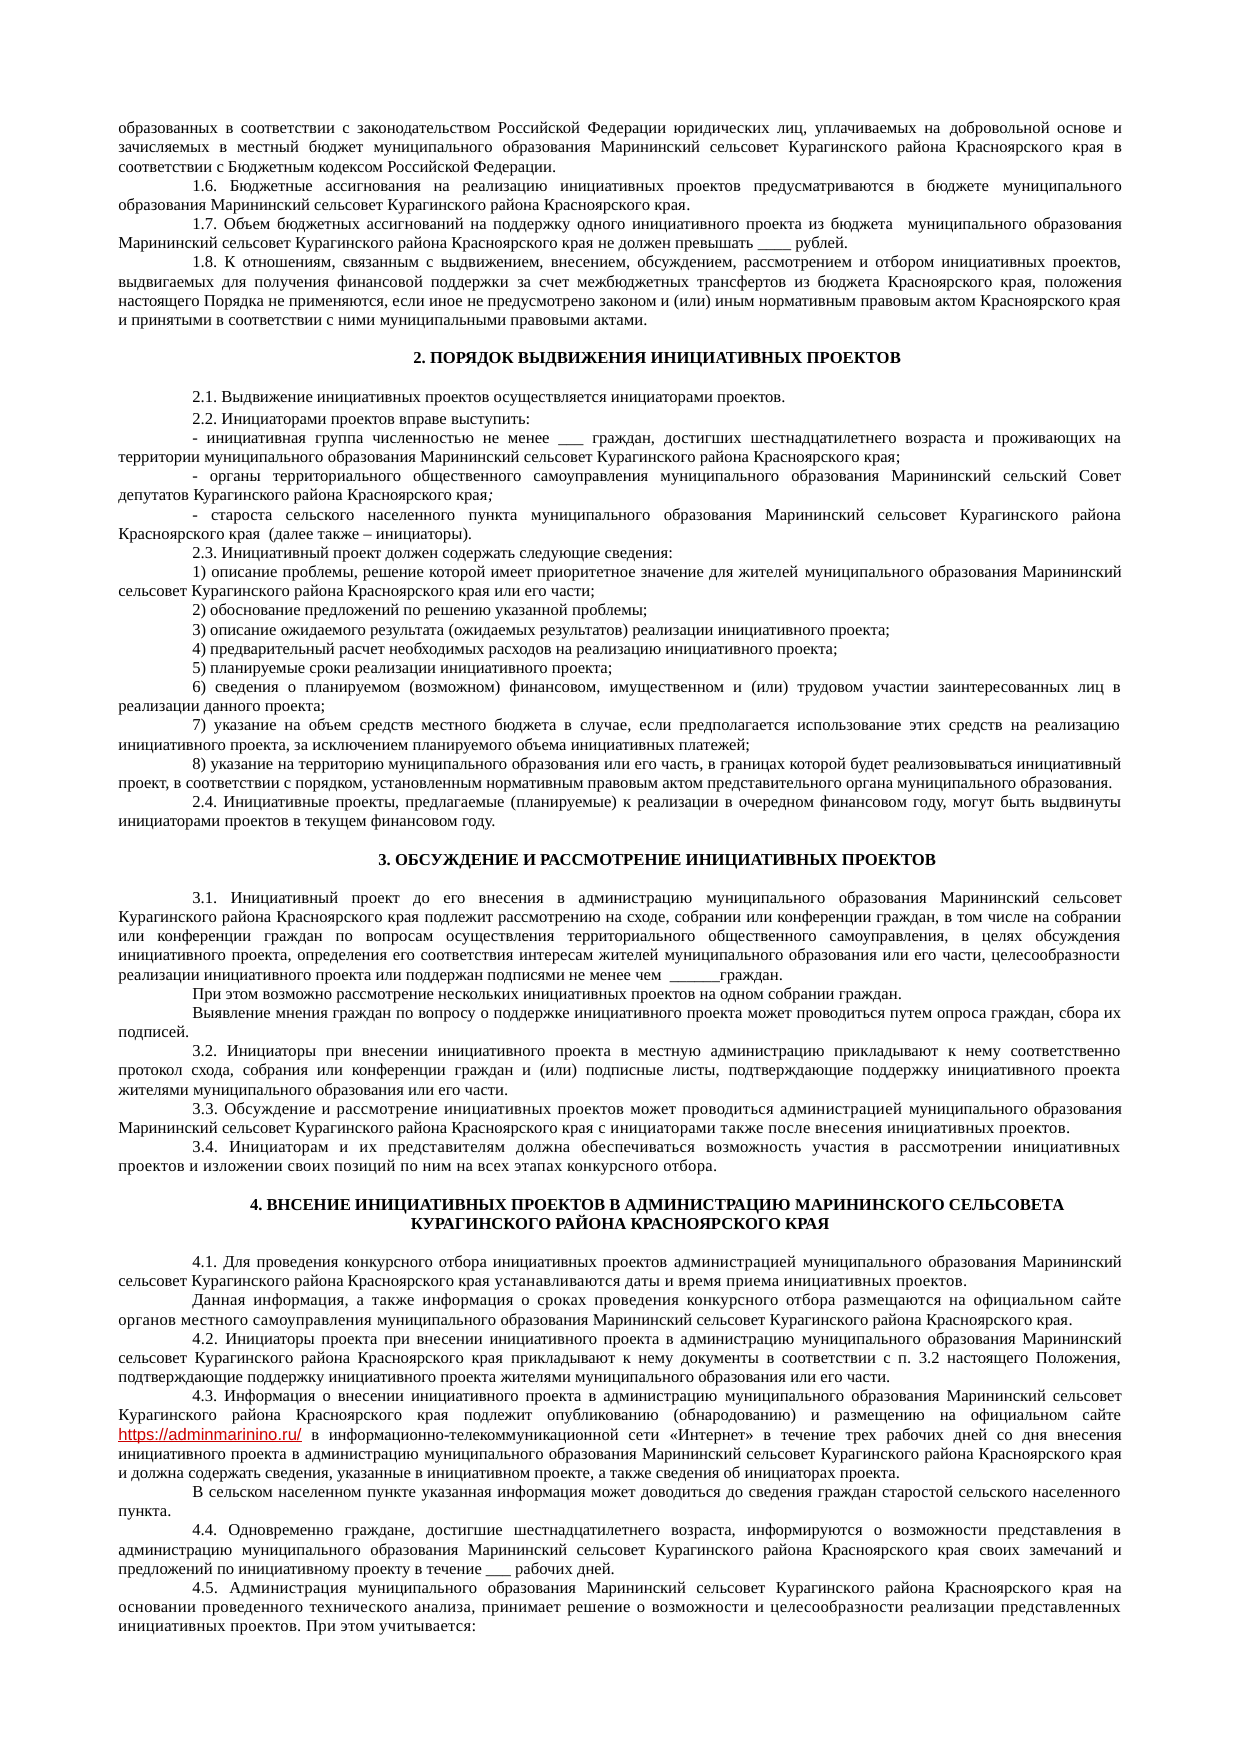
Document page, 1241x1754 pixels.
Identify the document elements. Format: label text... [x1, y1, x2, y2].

text 1.6. Бюджетные ассигнования на реализацию инициативных проектов предусматриваются в бюджете муниципального образования Марининский сельсовет Курагинского района Красноярского края. [118, 176, 1122, 214]
text - инициативная группа численностью не менее ___ граждан, достигших шестнадцатилетнего возраста и проживающих на территории муниципального образования Марининский сельсовет Курагинского района Красноярского края; [118, 428, 1122, 466]
text 1.8. К отношениям, связанным с выдвижением, внесением, обсуждением, рассмотрением и отбором инициативных проектов, выдвигаемых для получения финансовой поддержки за счет межбюджетных трансфертов из бюджета Красноярского края, положения настоящего Порядка не применяются, если иное не предусмотрено законом и (или) иным нормативным правовым актом Красноярского края и принятыми в соответствии с ними муниципальными правовыми актами. [118, 252, 1122, 329]
text 3. ОБСУЖДЕНИЕ И РАССМОТРЕНИЕ ИНИЦИАТИВНЫХ ПРОЕКТОВ [118, 849, 1122, 868]
text 5) планируемые сроки реализации инициативного проекта; [118, 658, 1122, 677]
text образованных в соответствии с законодательством Российской Федерации юридических лиц, уплачиваемых на добровольной основе и зачисляемых в местный бюджет муниципального образования Марининский сельсовет Курагинского района Красноярского края в соответствии с Бюджетным кодексом Российской Федерации. [118, 118, 1122, 176]
text 3.3. Обсуждение и рассмотрение инициативных проектов может проводиться администрацией муниципального образования Марининский сельсовет Курагинского района Красноярского края с инициаторами также после внесения инициативных проектов. [118, 1098, 1122, 1137]
text 8) указание на территорию муниципального образования или его часть, в границах которой будет реализовываться инициативный проект, в соответствии с порядком, установленным нормативным правовым актом представительного органа муниципального образования. [118, 753, 1122, 792]
text В сельском населенном пункте указанная информация может доводиться до сведения граждан старостой сельского населенного пункта. [118, 1482, 1122, 1520]
text 1) описание проблемы, решение которой имеет приоритетное значение для жителей муниципального образования Марининский сельсовет Курагинского района Красноярского края или его части; [118, 562, 1122, 600]
text 2) обоснование предложений по решению указанной проблемы; [118, 600, 1122, 619]
text 1.7. Объем бюджетных ассигнований на поддержку одного инициативного проекта из бюджета муниципального образования Марининский сельсовет Курагинского района Красноярского края не должен превышать ____ рублей. [118, 214, 1122, 252]
text 3.1. Инициативный проект до его внесения в администрацию муниципального образования Марининский сельсовет Курагинского района Красноярского края подлежит рассмотрению на сходе, собрании или конференции граждан, в том числе на собрании или конференции граждан по вопросам осуществления территориального общественного самоуправления, в целях обсуждения инициативного проекта, определения его соответствия интересам жителей муниципального образования или его части, целесообразности реализации инициативного проекта или поддержан подписями не менее чем ______граждан. [118, 888, 1122, 983]
text - староста сельского населенного пункта муниципального образования Марининский сельсовет Курагинского района Красноярского края (далее также – инициаторы). [118, 504, 1122, 543]
text При этом возможно рассмотрение нескольких инициативных проектов на одном собрании граждан. [118, 983, 1122, 1003]
text 4. ВНСЕНИЕ ИНИЦИАТИВНЫХ ПРОЕКТОВ В АДМИНИСТРАЦИЮ МАРИНИНСКОГО СЕЛЬСОВЕТА КУРАГИНСКОГО РАЙОНА КРАСНОЯРСКОГО КРАЯ [118, 1194, 1122, 1233]
text 4) предварительный расчет необходимых расходов на реализацию инициативного проекта; [118, 638, 1122, 658]
text 2. ПОРЯДОК ВЫДВИЖЕНИЯ ИНИЦИАТИВНЫХ ПРОЕКТОВ [118, 348, 1122, 367]
text 2.2. Инициаторами проектов вправе выступить: [118, 408, 1122, 428]
text 2.1. Выдвижение инициативных проектов осуществляется инициаторами проектов. [118, 386, 1122, 406]
text 3) описание ожидаемого результата (ожидаемых результатов) реализации инициативного проекта; [118, 619, 1122, 638]
text 4.4. Одновременно граждане, достигшие шестнадцатилетнего возраста, информируются о возможности представления в администрацию муниципального образования Марининский сельсовет Курагинского района Красноярского края своих замечаний и предложений по инициативному проекту в течение ___ рабочих дней. [118, 1520, 1122, 1578]
text Выявление мнения граждан по вопросу о поддержке инициативного проекта может проводиться путем опроса граждан, сбора их подписей. [118, 1003, 1122, 1041]
text 4.3. Информация о внесении инициативного проекта в администрацию муниципального образования Марининский сельсовет Курагинского района Красноярского края подлежит опубликованию (обнародованию) и размещению на официальном сайте https://adminmarinino.ru/ в информационно-телекоммуникационной сети «Интернет» в течение трех рабочих дней со дня внесения инициативного проекта в администрацию муниципального образования Марининский сельсовет Курагинского района Красноярского края и должна содержать сведения, указанные в инициативном проекте, а также сведения об инициаторах проекта. [118, 1386, 1122, 1482]
text Данная информация, а также информация о сроках проведения конкурсного отбора размещаются на официальном сайте органов местного самоуправления муниципального образования Марининский сельсовет Курагинского района Красноярского края. [118, 1290, 1122, 1328]
text 4.2. Инициаторы проекта при внесении инициативного проекта в администрацию муниципального образования Марининский сельсовет Курагинского района Красноярского края прикладывают к нему документы в соответствии с п. 3.2 настоящего Положения, подтверждающие поддержку инициативного проекта жителями муниципального образования или его части. [118, 1328, 1122, 1386]
text 2.3. Инициативный проект должен содержать следующие сведения: [118, 543, 1122, 562]
text 7) указание на объем средств местного бюджета в случае, если предполагается использование этих средств на реализацию инициативного проекта, за исключением планируемого объема инициативных платежей; [118, 715, 1122, 753]
text 3.2. Инициаторы при внесении инициативного проекта в местную администрацию прикладывают к нему соответственно протокол схода, собрания или конференции граждан и (или) подписные листы, подтверждающие поддержку инициативного проекта жителями муниципального образования или его части. [118, 1041, 1122, 1098]
text 3.4. Инициаторам и их представителям должна обеспечиваться возможность участия в рассмотрении инициативных проектов и изложении своих позиций по ним на всех этапах конкурсного отбора. [118, 1137, 1122, 1175]
text 2.4. Инициативные проекты, предлагаемые (планируемые) к реализации в очередном финансовом году, могут быть выдвинуты инициаторами проектов в текущем финансовом году. [118, 792, 1122, 830]
text - органы территориального общественного самоуправления муниципального образования Марининский сельский Совет депутатов Курагинского района Красноярского края; [118, 466, 1122, 504]
text 4.5. Администрация муниципального образования Марининский сельсовет Курагинского района Красноярского края на основании проведенного технического анализа, принимает решение о возможности и целесообразности реализации представленных инициативных проектов. При этом учитывается: [118, 1578, 1122, 1635]
text 4.1. Для проведения конкурсного отбора инициативных проектов администрацией муниципального образования Марининский сельсовет Курагинского района Красноярского края устанавливаются даты и время приема инициативных проектов. [118, 1252, 1122, 1290]
text 6) сведения о планируемом (возможном) финансовом, имущественном и (или) трудовом участии заинтересованных лиц в реализации данного проекта; [118, 677, 1122, 715]
